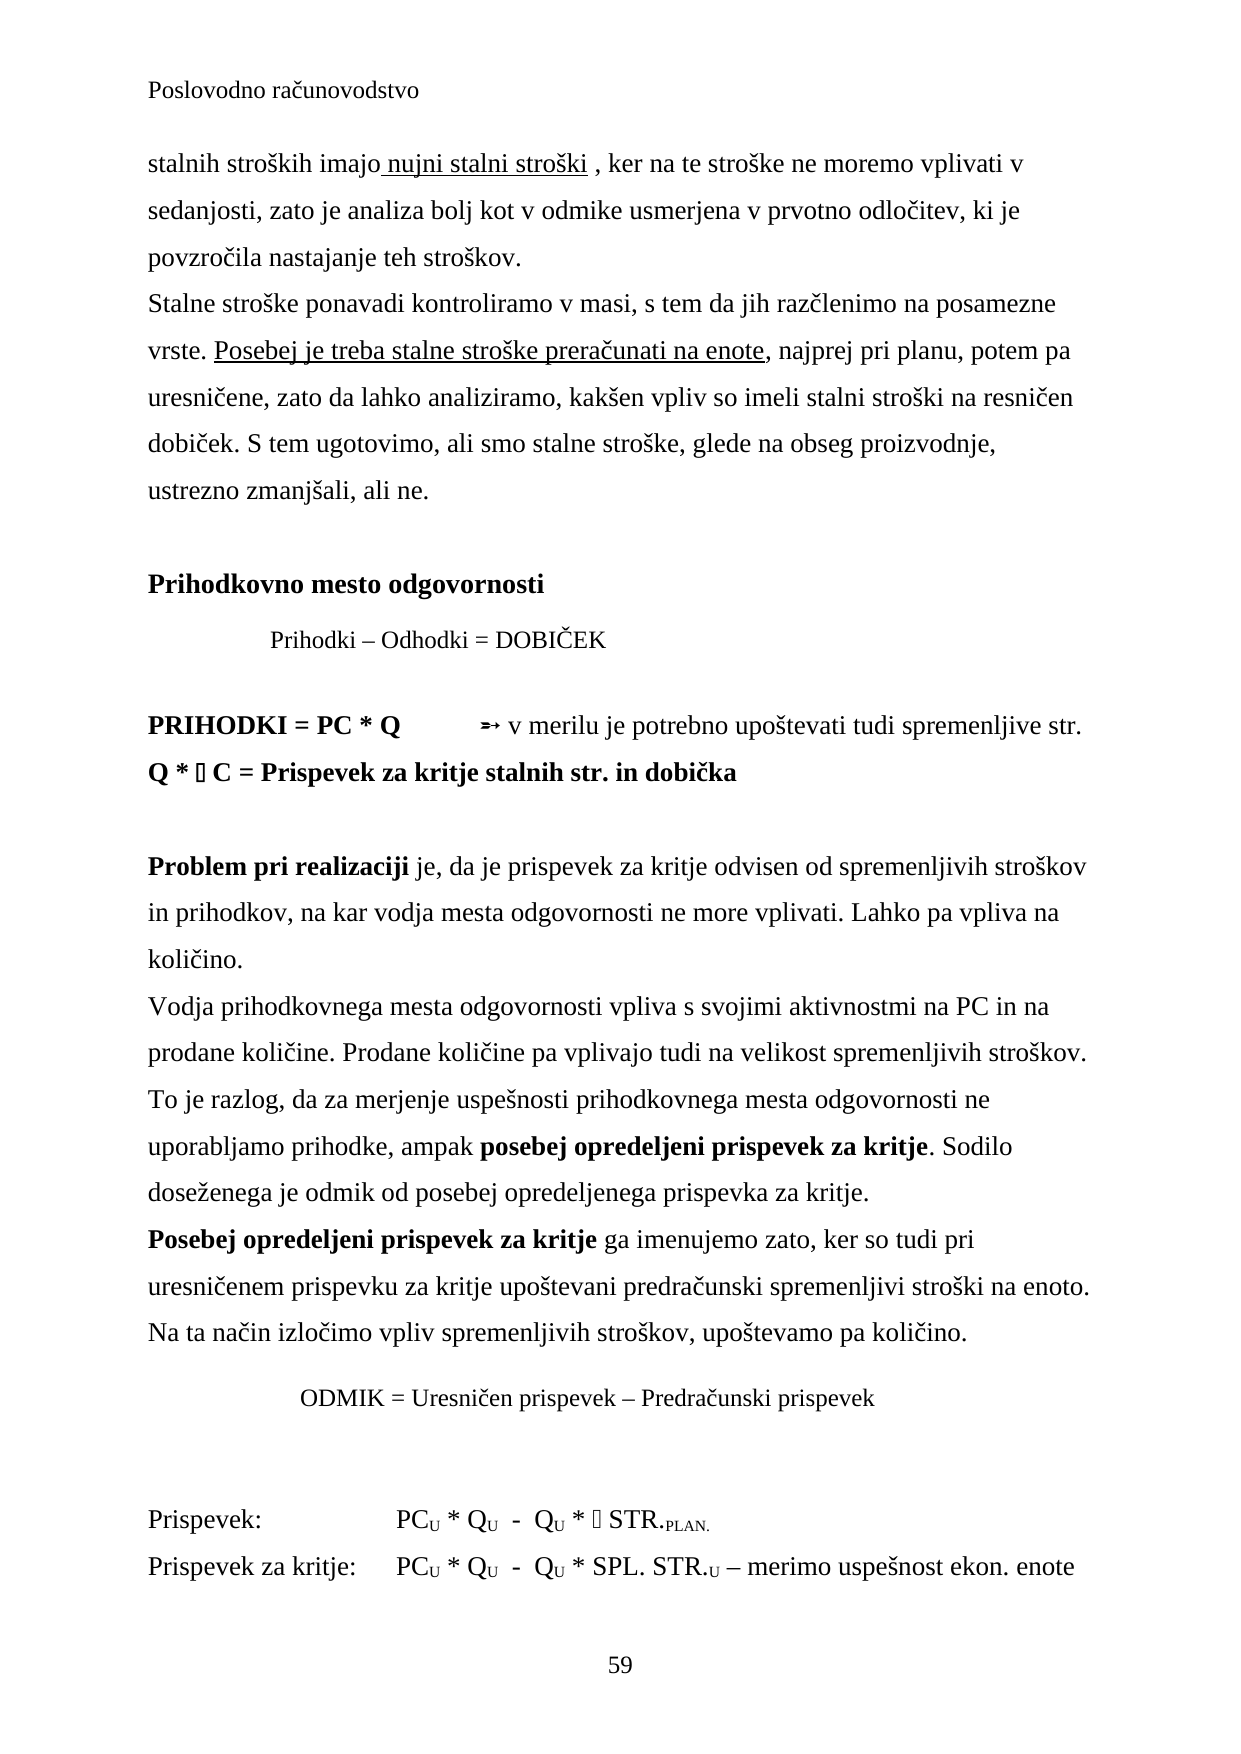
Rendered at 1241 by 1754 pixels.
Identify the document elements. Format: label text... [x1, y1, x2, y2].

text stalnih stroških imajo nujni stalni stroški , ker na te stroške ne moremo vplivati v sedanjosti, zato je analiza bolj kot v odmike usmerjena v prvotno odločitev, ki je povzročila nastajanje teh stroškov. [148, 148, 1093, 272]
text Vodja prihodkovnega mesta odgovornosti vpliva s svojimi aktivnostmi na PC in na prodane količine. Prodane količine pa vplivajo tudi na velikost spremenljivih stroškov. To je razlog, da za merjenje uspešnosti prihodkovnega mesta odgovornosti ne uporabljamo prihodke, ampak posebej opredeljeni prispevek za kritje. Sodilo doseženega je odmik od posebej opredeljenega prispevka za kritje. [148, 990, 1093, 1208]
text ODMIK = Uresničen prispevek – Predračunski prispevek [300, 1383, 885, 1412]
text Prispevek za kritje: PCU * QU - QU * SPL. STR.U – merimo uspešnost ekon. enote [148, 1550, 1093, 1581]
text PRIHODKI = PC * Q  v merilu je potrebno upoštevati tudi spremenljive str. [148, 709, 1093, 741]
subtitle Prihodkovno mesto odgovornosti [148, 568, 1093, 600]
text Problem pri realizaciji je, da je prispevek za kritje odvisen od spremenljivih stroškov in prihodkov, na kar vodja mesta odgovornosti ne more vplivati. Lahko pa vpliva na količino. [148, 850, 1093, 974]
text Prihodki – Odhodki = DOBIČEK [270, 625, 735, 654]
text Stalne stroške ponavadi kontroliramo v masi, s tem da jih razčlenimo na posamezne vrste. Posebej je treba stalne stroške preračunati na enote, najprej pri planu, potem pa uresničene, zato da lahko analiziramo, kakšen vpliv so imeli stalni stroški na resničen dobiček. S tem ugotovimo, ali smo stalne stroške, glede na obseg proizvodnje, ustrezno zmanjšali, ali ne. [148, 288, 1093, 505]
subtitle Q *  C = Prispevek za kritje stalnih str. in dobička [148, 756, 1093, 788]
text Prispevek: PCU * QU - QU *  STR.PLAN. [148, 1503, 1093, 1534]
text Posebej opredeljeni prispevek za kritje ga imenujemo zato, ker so tudi pri uresničenem prispevku za kritje upoštevani predračunski spremenljivi stroški na enoto. Na ta način izločimo vpliv spremenljivih stroškov, upoštevamo pa količino. [148, 1223, 1093, 1348]
